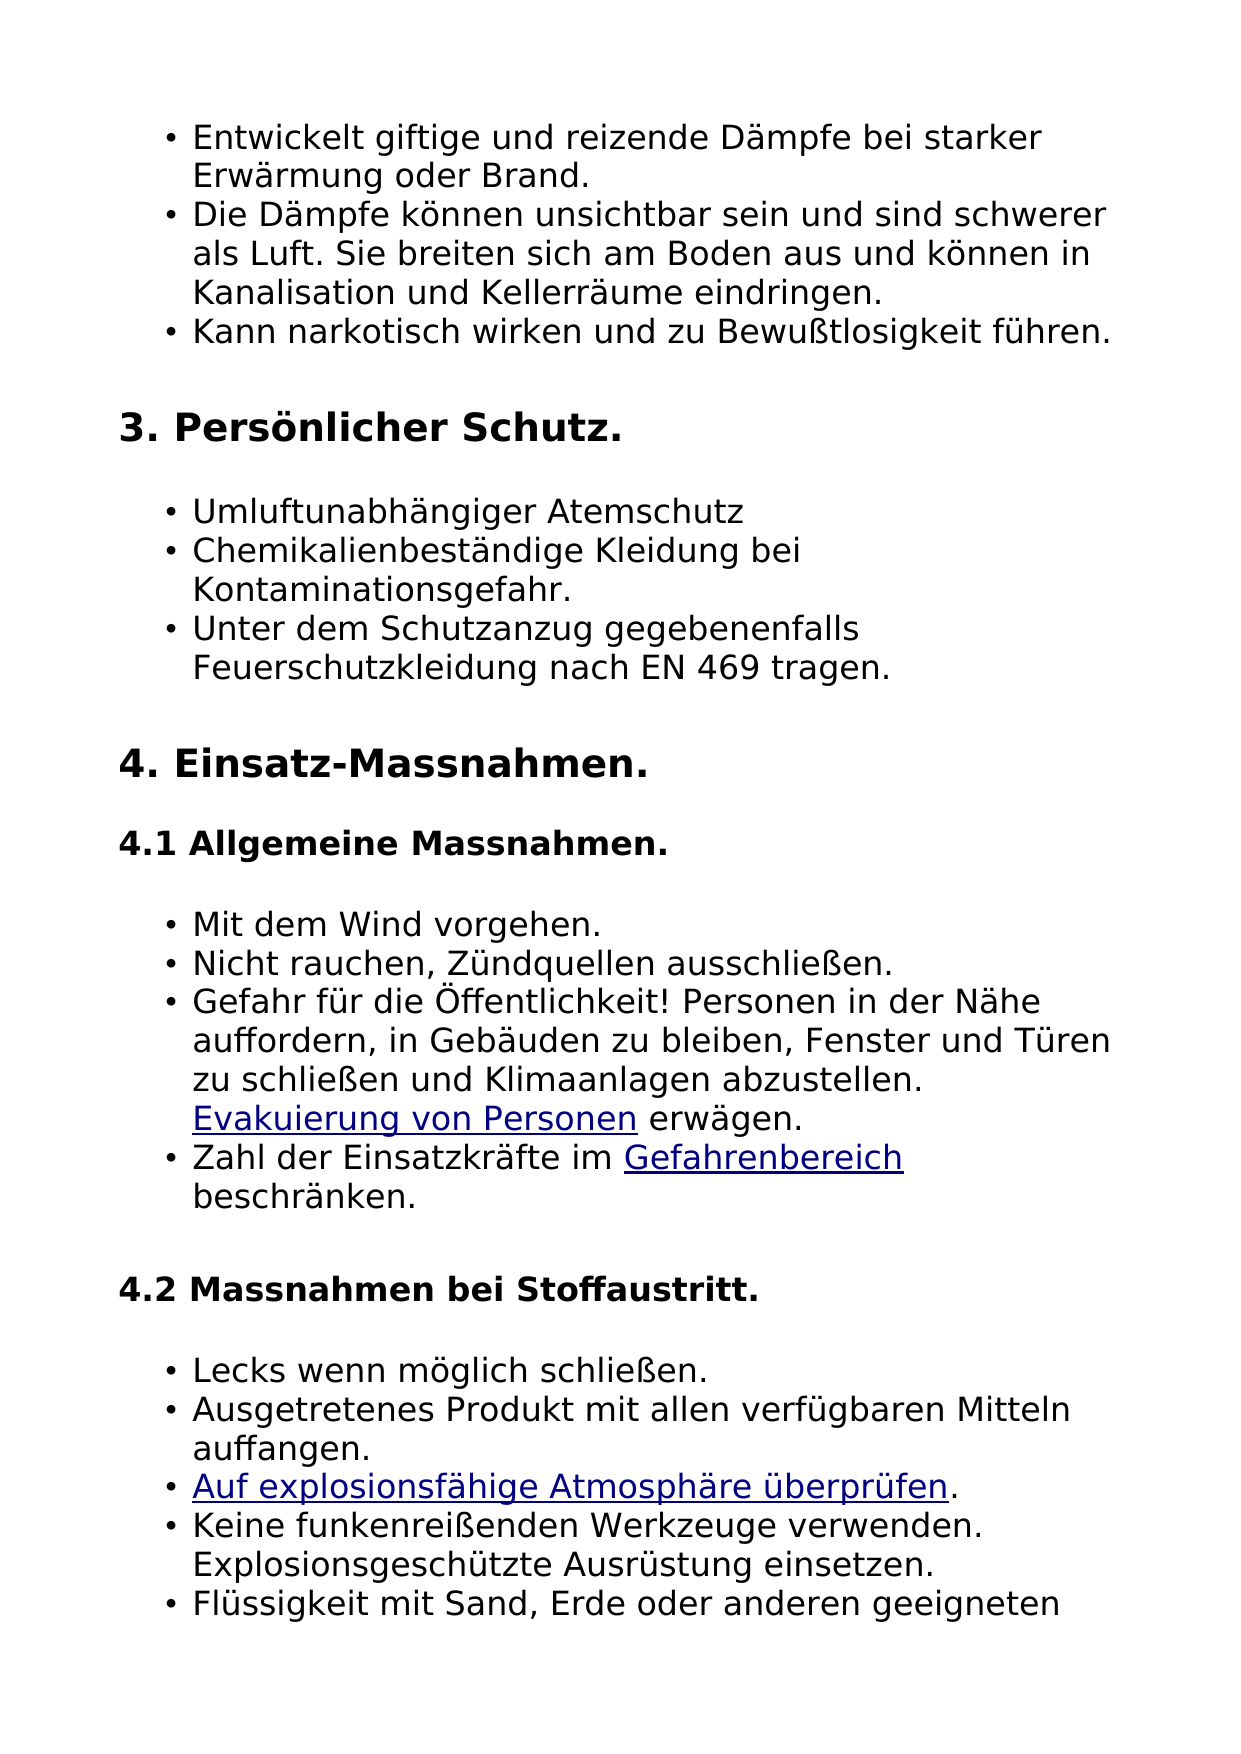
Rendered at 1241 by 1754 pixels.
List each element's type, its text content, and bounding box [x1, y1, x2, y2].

list Chemikalienbeständige Kleidung bei Kontaminationsgefahr. [177, 532, 1122, 609]
list Auf explosionsfähige Atmosphäre überprüfen. [177, 1468, 1122, 1507]
subtitle 4.2 Massnahmen bei Stoffaustritt. [118, 1271, 1122, 1309]
list Flüssigkeit mit Sand, Erde oder anderen geeigneten [177, 1584, 1122, 1623]
subtitle 4. Einsatz-Massnahmen. [118, 742, 1122, 787]
list Nicht rauchen, Zündquellen ausschließen. [177, 944, 1122, 983]
list Keine funkenreißenden Werkzeuge verwenden. Explosionsgeschützte Ausrüstung einsetzen. [177, 1507, 1122, 1584]
list Kann narkotisch wirken und zu Bewußtlosigkeit führen. [177, 312, 1122, 351]
list Unter dem Schutzanzug gegebenenfalls Feuerschutzkleidung nach EN 469 tragen. [177, 609, 1122, 687]
list Lecks wenn möglich schließen. [177, 1351, 1122, 1390]
list Ausgetretenes Produkt mit allen verfügbaren Mitteln auffangen. [177, 1390, 1122, 1468]
list Umluftunabhängiger Atemschutz [177, 493, 1122, 532]
list Zahl der Einsatzkräfte im Gefahrenbereich beschränken. [177, 1138, 1122, 1216]
list Entwickelt giftige und reizende Dämpfe bei starker Erwärmung oder Brand. [177, 118, 1122, 196]
list Mit dem Wind vorgehen. [177, 905, 1122, 944]
list Gefahr für die Öffentlichkeit! Personen in der Nähe auffordern, in Gebäuden zu bleiben, Fenster und Türen zu schließen und Klimaanlagen abzustellen. Evakuierung von Personen erwägen. [177, 983, 1122, 1138]
subtitle 3. Persönlicher Schutz. [118, 406, 1122, 451]
subtitle 4.1 Allgemeine Massnahmen. [118, 824, 1122, 863]
list Die Dämpfe können unsichtbar sein und sind schwerer als Luft. Sie breiten sich am Boden aus und können in Kanalisation und Kellerräume eindringen. [177, 196, 1122, 312]
